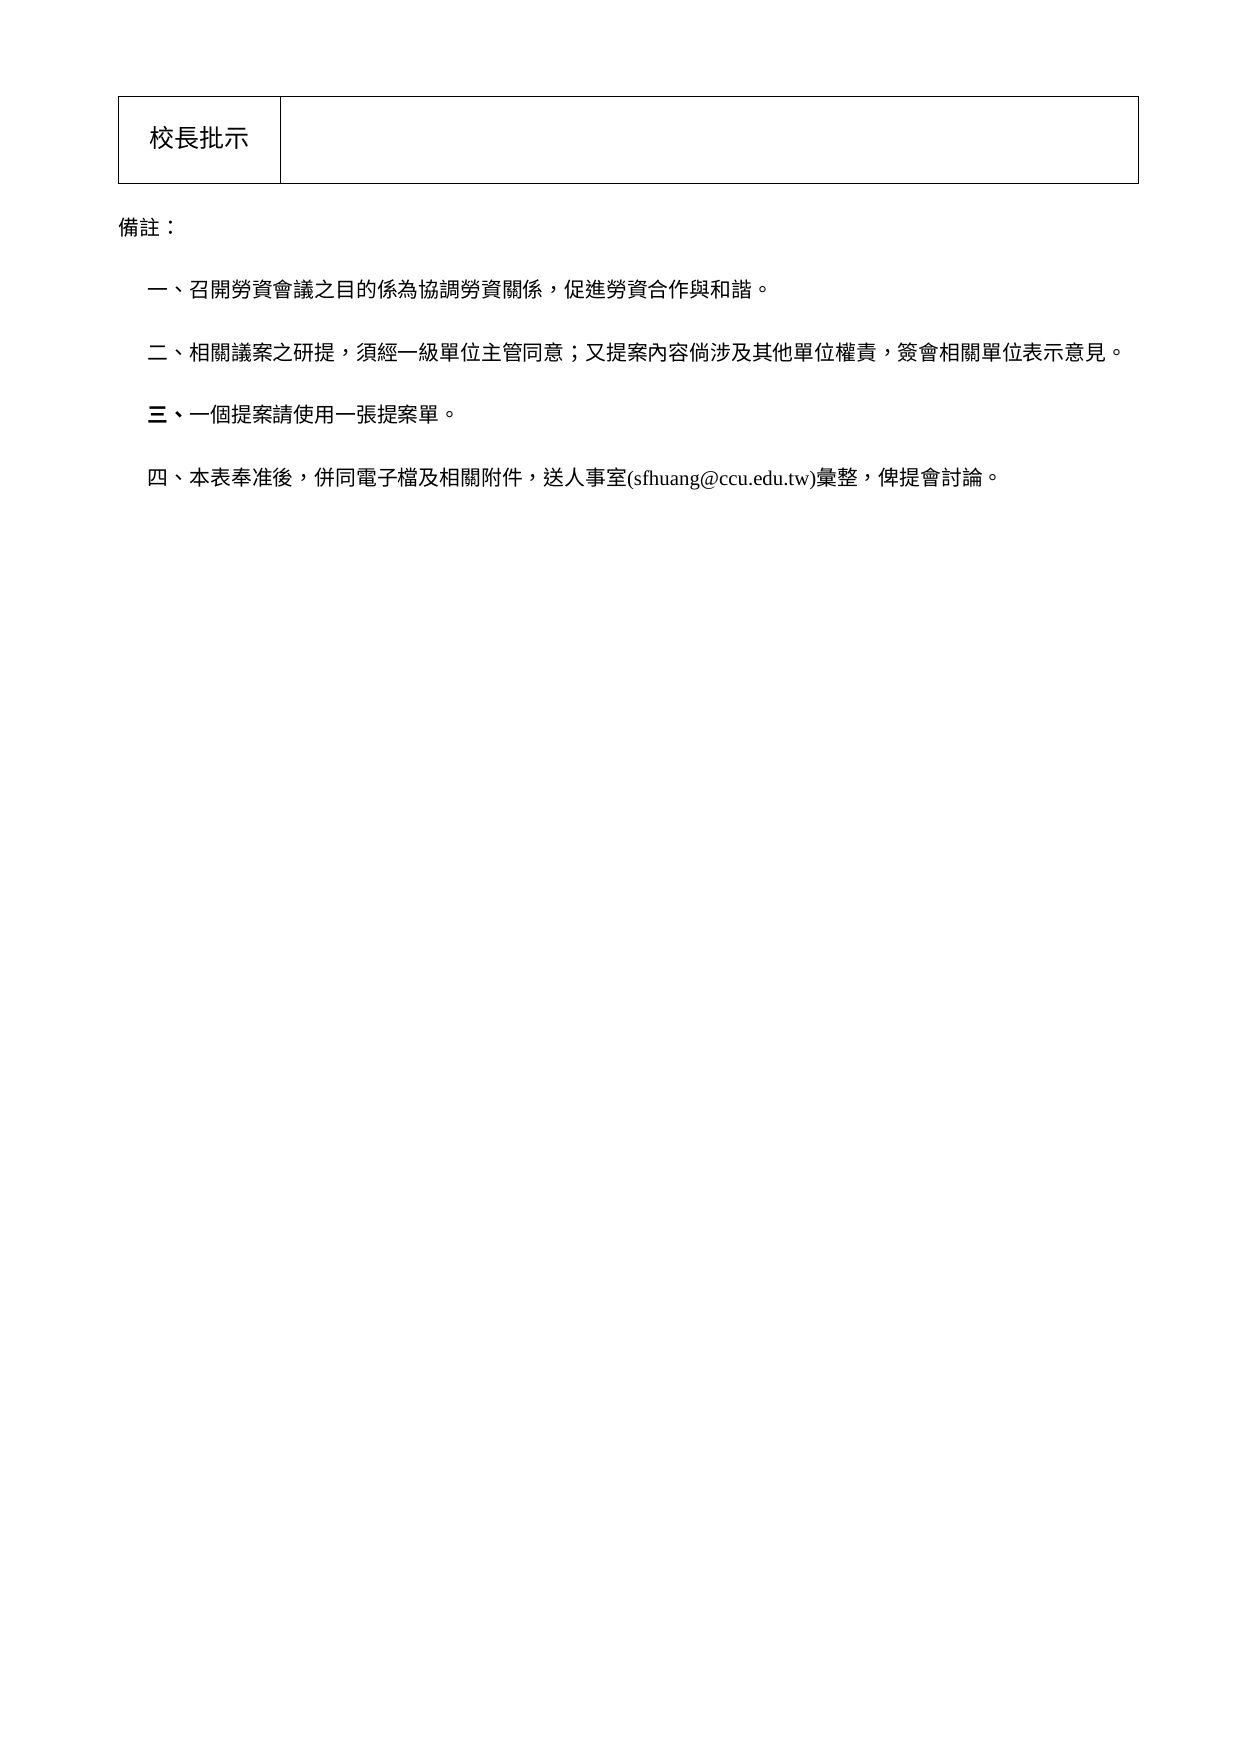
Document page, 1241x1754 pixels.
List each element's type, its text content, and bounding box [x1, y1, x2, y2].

text 二、相關議案之研提，須經一級單位主管同意；又提案內容倘涉及其他單位權責，簽會相關單位表示意見。 [148, 309, 1122, 372]
table_cell 校長批示 [119, 97, 280, 183]
text 備註： [118, 184, 1122, 247]
text 一、召開勞資會議之目的係為協調勞資關係，促進勞資合作與和諧。 [148, 247, 1122, 309]
text 四、本表奉准後，併同電子檔及相關附件，送人事室(sfhuang@ccu.edu.tw)彙整，俾提會討論。 [148, 434, 1122, 497]
table_cell [281, 97, 1138, 183]
text 三、一個提案請使用一張提案單。 [148, 372, 1122, 434]
